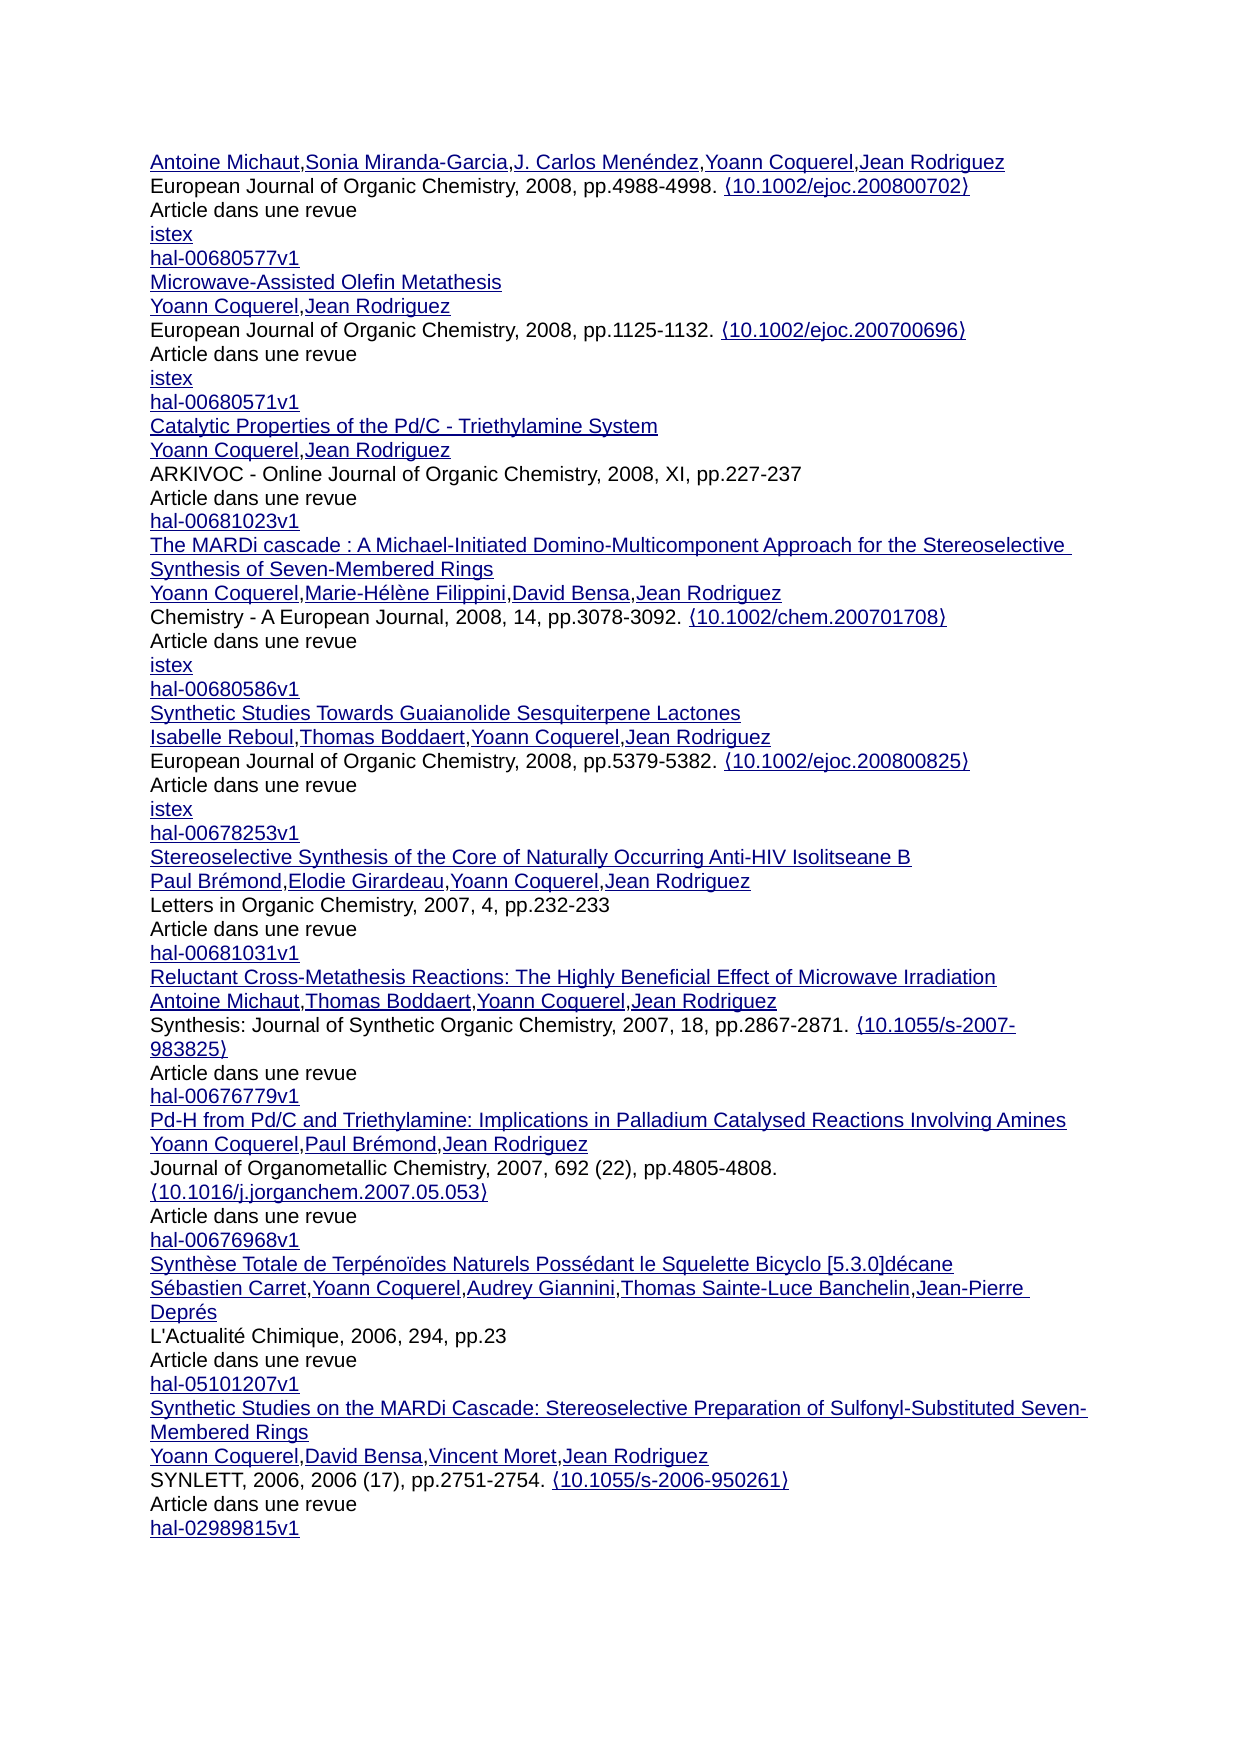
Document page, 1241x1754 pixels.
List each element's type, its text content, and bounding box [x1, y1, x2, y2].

table_cell Synthetic Studies on the MARDi Cascade: Stereoselective Preparation of Sulfonyl-Substituted Seven-Membered Rings Yoann Coquerel,David Bensa,Vincent Moret,Jean Rodriguez SYNLETT, 2006, 2006 (17), pp.2751-2754. ⟨10.1055/s-2006-950261⟩ Article dans une revue hal-02989815v1 [150, 1396, 1090, 1539]
table_cell Microwave-Assisted Olefin Metathesis Yoann Coquerel,Jean Rodriguez European Journal of Organic Chemistry, 2008, pp.1125-1132. ⟨10.1002/ejoc.200700696⟩ Article dans une revue istex hal-00680571v1 [150, 270, 1090, 413]
table_cell Reluctant Cross-Metathesis Reactions: The Highly Beneficial Effect of Microwave Irradiation Antoine Michaut,Thomas Boddaert,Yoann Coquerel,Jean Rodriguez Synthesis: Journal of Synthetic Organic Chemistry, 2007, 18, pp.2867-2871. ⟨10.1055/s-2007-983825⟩ Article dans une revue hal-00676779v1 [150, 965, 1090, 1108]
table_cell Pd-H from Pd/C and Triethylamine: Implications in Palladium Catalysed Reactions Involving Amines Yoann Coquerel,Paul Brémond,Jean Rodriguez Journal of Organometallic Chemistry, 2007, 692 (22), pp.4805-4808. ⟨10.1016/j.jorganchem.2007.05.053⟩ Article dans une revue hal-00676968v1 [150, 1108, 1090, 1252]
table_cell Stereoselective Synthesis of the Core of Naturally Occurring Anti-HIV Isolitseane B Paul Brémond,Elodie Girardeau,Yoann Coquerel,Jean Rodriguez Letters in Organic Chemistry, 2007, 4, pp.232-233 Article dans une revue hal-00681031v1 [150, 845, 1090, 964]
table_cell Synthèse Totale de Terpénoïdes Naturels Possédant le Squelette Bicyclo [5.3.0]décane Sébastien Carret,Yoann Coquerel,Audrey Giannini,Thomas Sainte-Luce Banchelin,Jean-Pierre Deprés L'Actualité Chimique, 2006, 294, pp.23 Article dans une revue hal-05101207v1 [150, 1252, 1090, 1396]
table_cell Synthetic Studies Towards Guaianolide Sesquiterpene Lactones Isabelle Reboul,Thomas Boddaert,Yoann Coquerel,Jean Rodriguez European Journal of Organic Chemistry, 2008, pp.5379-5382. ⟨10.1002/ejoc.200800825⟩ Article dans une revue istex hal-00678253v1 [150, 701, 1090, 845]
table_cell The MARDi cascade : A Michael-Initiated Domino-Multicomponent Approach for the Stereoselective Synthesis of Seven-Membered Rings Yoann Coquerel,Marie-Hélène Filippini,David Bensa,Jean Rodriguez Chemistry - A European Journal, 2008, 14, pp.3078-3092. ⟨10.1002/chem.200701708⟩ Article dans une revue istex hal-00680586v1 [150, 533, 1090, 701]
table_cell Catalytic Properties of the Pd/C - Triethylamine System Yoann Coquerel,Jean Rodriguez ARKIVOC - Online Journal of Organic Chemistry, 2008, XI, pp.227-237 Article dans une revue hal-00681023v1 [150, 414, 1090, 533]
table_cell Antoine Michaut,Sonia Miranda-Garcia,J. Carlos Menéndez,Yoann Coquerel,Jean Rodriguez European Journal of Organic Chemistry, 2008, pp.4988-4998. ⟨10.1002/ejoc.200800702⟩ Article dans une revue istex hal-00680577v1 [150, 150, 1090, 270]
